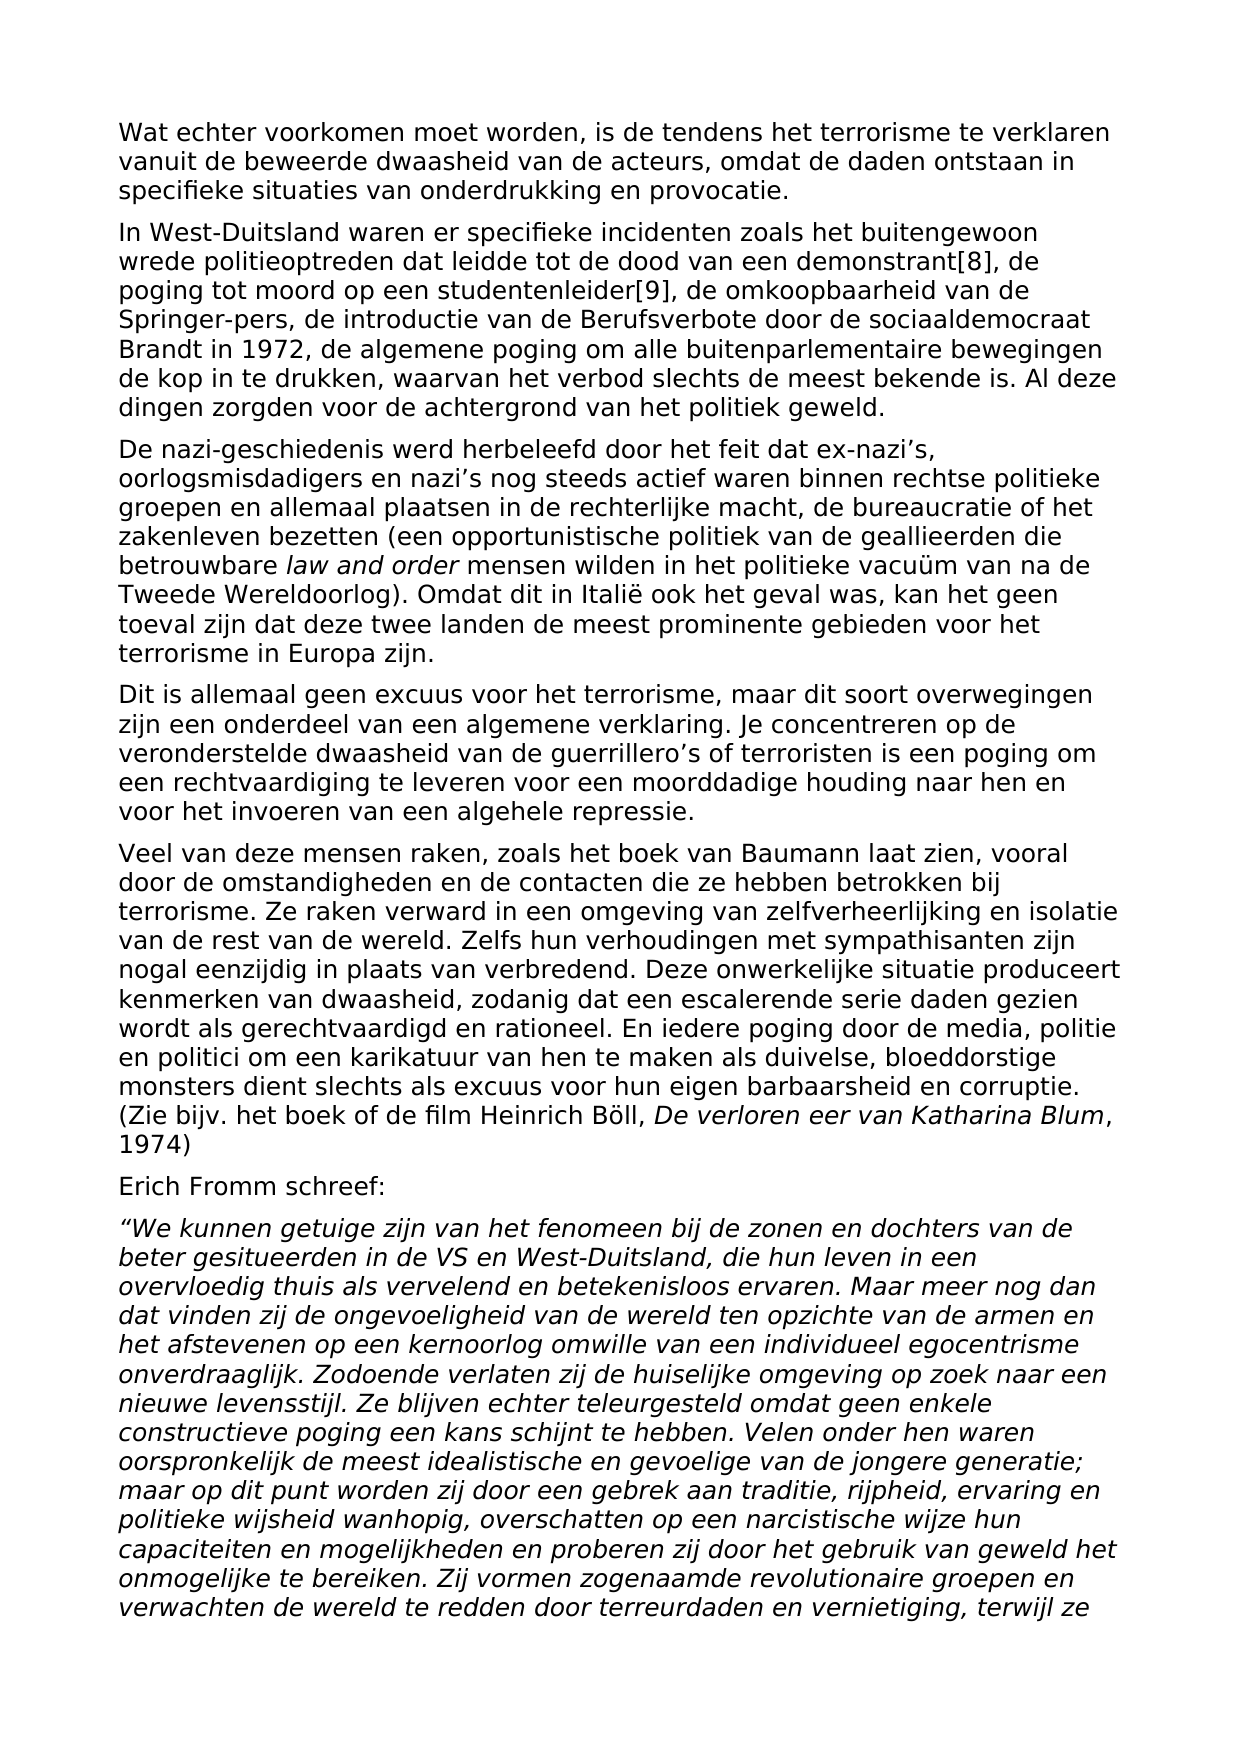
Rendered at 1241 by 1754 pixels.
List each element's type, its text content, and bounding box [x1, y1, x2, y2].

text “We kunnen getuige zijn van het fenomeen bij de zonen en dochters van de beter gesitueerden in de VS en West-Duitsland, die hun leven in een overvloedig thuis als vervelend en betekenisloos ervaren. Maar meer nog dan dat vinden zij de ongevoeligheid van de wereld ten opzichte van de armen en het afstevenen op een kernoorlog omwille van een individueel egocentrisme onverdraaglijk. Zodoende verlaten zij de huiselijke omgeving op zoek naar een nieuwe levensstijl. Ze blijven echter teleurgesteld omdat geen enkele constructieve poging een kans schijnt te hebben. Velen onder hen waren oorspronkelijk de meest idealistische en gevoelige van de jongere generatie; maar op dit punt worden zij door een gebrek aan traditie, rijpheid, ervaring en politieke wijsheid wanhopig, overschatten op een narcistische wijze hun capaciteiten en mogelijkheden en proberen zij door het gebruik van geweld het onmogelijke te bereiken. Zij vormen zogenaamde revolutionaire groepen en verwachten de wereld te redden door terreurdaden en vernietiging, terwijl ze [118, 1214, 1122, 1622]
text De nazi-geschiedenis werd herbeleefd door het feit dat ex-nazi’s, oorlogsmisdadigers en nazi’s nog steeds actief waren binnen rechtse politieke groepen en allemaal plaatsen in de rechterlijke macht, de bureaucratie of het zakenleven bezetten (een opportunistische politiek van de geallieerden die betrouwbare law and order mensen wilden in het politieke vacuüm van na de Tweede Wereldoorlog). Omdat dit in Italië ook het geval was, kan het geen toeval zijn dat deze twee landen de meest prominente gebieden voor het terrorisme in Europa zijn. [118, 435, 1122, 668]
text Erich Fromm schreef: [118, 1172, 1122, 1201]
text Veel van deze mensen raken, zoals het boek van Baumann laat zien, vooral door de omstandigheden en de contacten die ze hebben betrokken bij terrorisme. Ze raken verward in een omgeving van zelfverheerlijking en isolatie van de rest van de wereld. Zelfs hun verhoudingen met sympathisanten zijn nogal eenzijdig in plaats van verbredend. Deze onwerkelijke situatie produceert kenmerken van dwaasheid, zodanig dat een escalerende serie daden gezien wordt als gerechtvaardigd en rationeel. En iedere poging door de media, politie en politici om een karikatuur van hen te maken als duivelse, bloeddorstige monsters dient slechts als excuus voor hun eigen barbaarsheid en corruptie. (Zie bijv. het boek of de film Heinrich Böll, De verloren eer van Katharina Blum, 1974) [118, 839, 1122, 1160]
text Wat echter voorkomen moet worden, is de tendens het terrorisme te verklaren vanuit de beweerde dwaasheid van de acteurs, omdat de daden ontstaan in specifieke situaties van onderdrukking en provocatie. [118, 118, 1122, 206]
text Dit is allemaal geen excuus voor het terrorisme, maar dit soort overwegingen zijn een onderdeel van een algemene verklaring. Je concentreren op de veronderstelde dwaasheid van de guerrillero’s of terroristen is een poging om een rechtvaardiging te leveren voor een moorddadige houding naar hen en voor het invoeren van een algehele repressie. [118, 681, 1122, 826]
text In West-Duitsland waren er specifieke incidenten zoals het buitengewoon wrede politieoptreden dat leidde tot de dood van een demonstrant[8], de poging tot moord op een studentenleider[9], de omkoopbaarheid van de Springer-pers, de introductie van de Berufsverbote door de sociaaldemocraat Brandt in 1972, de algemene poging om alle buitenparlementaire bewegingen de kop in te drukken, waarvan het verbod slechts de meest bekende is. Al deze dingen zorgden voor de achtergrond van het politiek geweld. [118, 218, 1122, 422]
